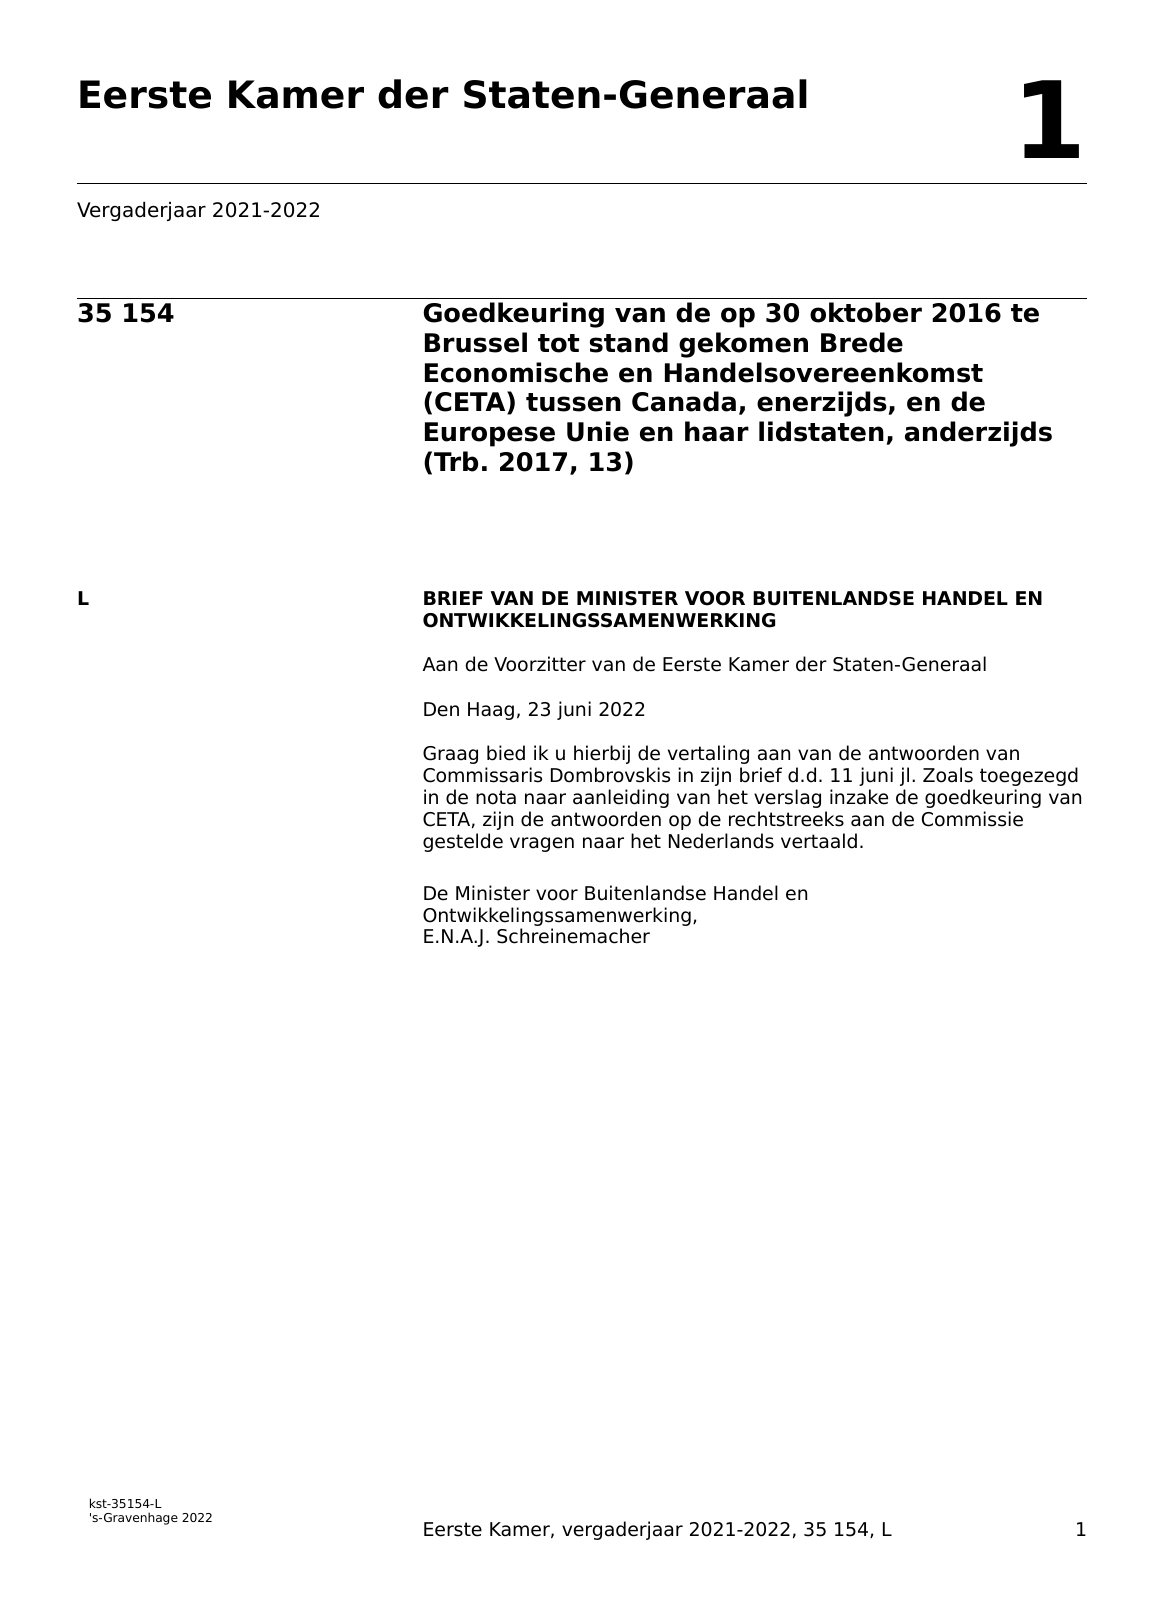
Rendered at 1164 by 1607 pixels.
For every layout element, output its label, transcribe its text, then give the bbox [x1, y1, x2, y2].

text De Minister voor Buitenlandse Handel en Ontwikkelingssamenwerking, E.N.A.J. Schreinemacher [422, 882, 1087, 948]
text Graag bied ik u hierbij de vertaling aan van de antwoorden van Commissaris Dombrovskis in zijn brief d.d. 11 juni jl. Zoals toegezegd in de nota naar aanleiding van het verslag inzake de goedkeuring van CETA, zijn de antwoorden op de rechtstreeks aan de Commissie gestelde vragen naar het Nederlands vertaald. [422, 743, 1087, 852]
table_cell Vergaderjaar 2021-2022 [77, 184, 1087, 298]
subtitle 35 154 Goedkeuring van de op 30 oktober 2016 te Brussel tot stand gekomen Brede Economische en Handelsovereenkomst (CETA) tussen Canada, enerzijds, en de Europese Unie en haar lidstaten, anderzijds (Trb. 2017, 13) [77, 299, 1087, 477]
text Aan de Voorzitter van de Eerste Kamer der Staten-Generaal [422, 654, 1087, 676]
text kst-35154-L [88, 1497, 323, 1511]
text Den Haag, 23 juni 2022 [422, 698, 1087, 720]
table_header 1 [886, 59, 1087, 183]
subtitle L BRIEF VAN DE MINISTER VOOR BUITENLANDSE HANDEL EN ONTWIKKELINGSSAMENWERKING [77, 588, 1087, 632]
table_header Eerste Kamer der Staten-Generaal [77, 59, 886, 183]
text 's-Gravenhage 2022 [88, 1511, 323, 1525]
